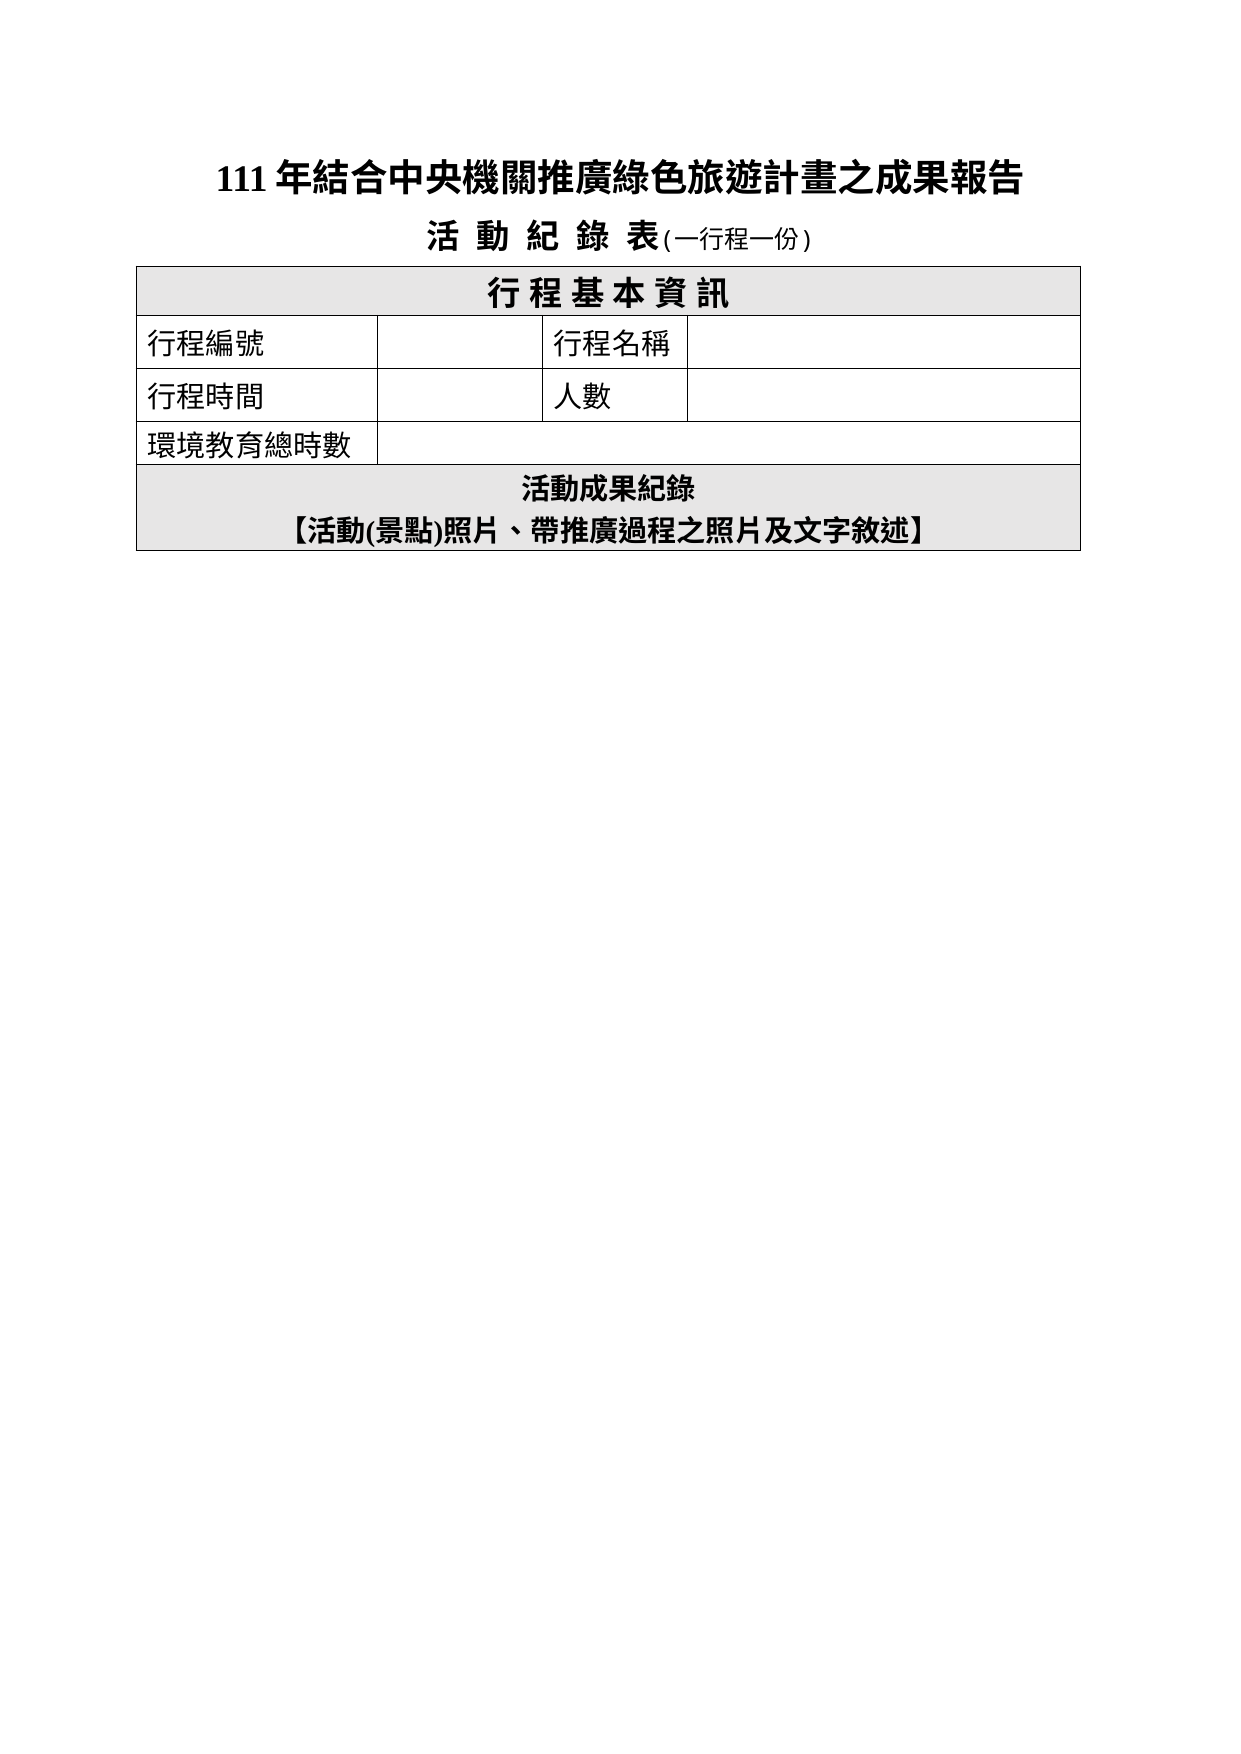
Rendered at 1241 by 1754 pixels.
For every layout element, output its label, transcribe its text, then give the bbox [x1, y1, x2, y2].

table_header 行 程 基 本 資 訊 [137, 267, 1080, 315]
text 活 動 紀 錄 表(一行程一份) [148, 210, 1092, 258]
table_cell 行程編號 [137, 316, 377, 368]
table_cell [378, 422, 1080, 464]
text 111年結合中央機關推廣綠色旅遊計畫之成果報告 [148, 148, 1092, 202]
table_cell [378, 316, 542, 368]
table_cell [688, 316, 1080, 368]
table_cell 行程名稱 [543, 316, 687, 368]
table_cell 活動成果紀錄 【活動(景點)照片、帶推廣過程之照片及文字敘述】 [137, 465, 1080, 550]
table_cell 環境教育總時數 [137, 422, 377, 464]
table_cell 行程時間 [137, 369, 377, 421]
table_cell 人數 [543, 369, 687, 421]
table_cell [378, 369, 542, 421]
table_cell [688, 369, 1080, 421]
